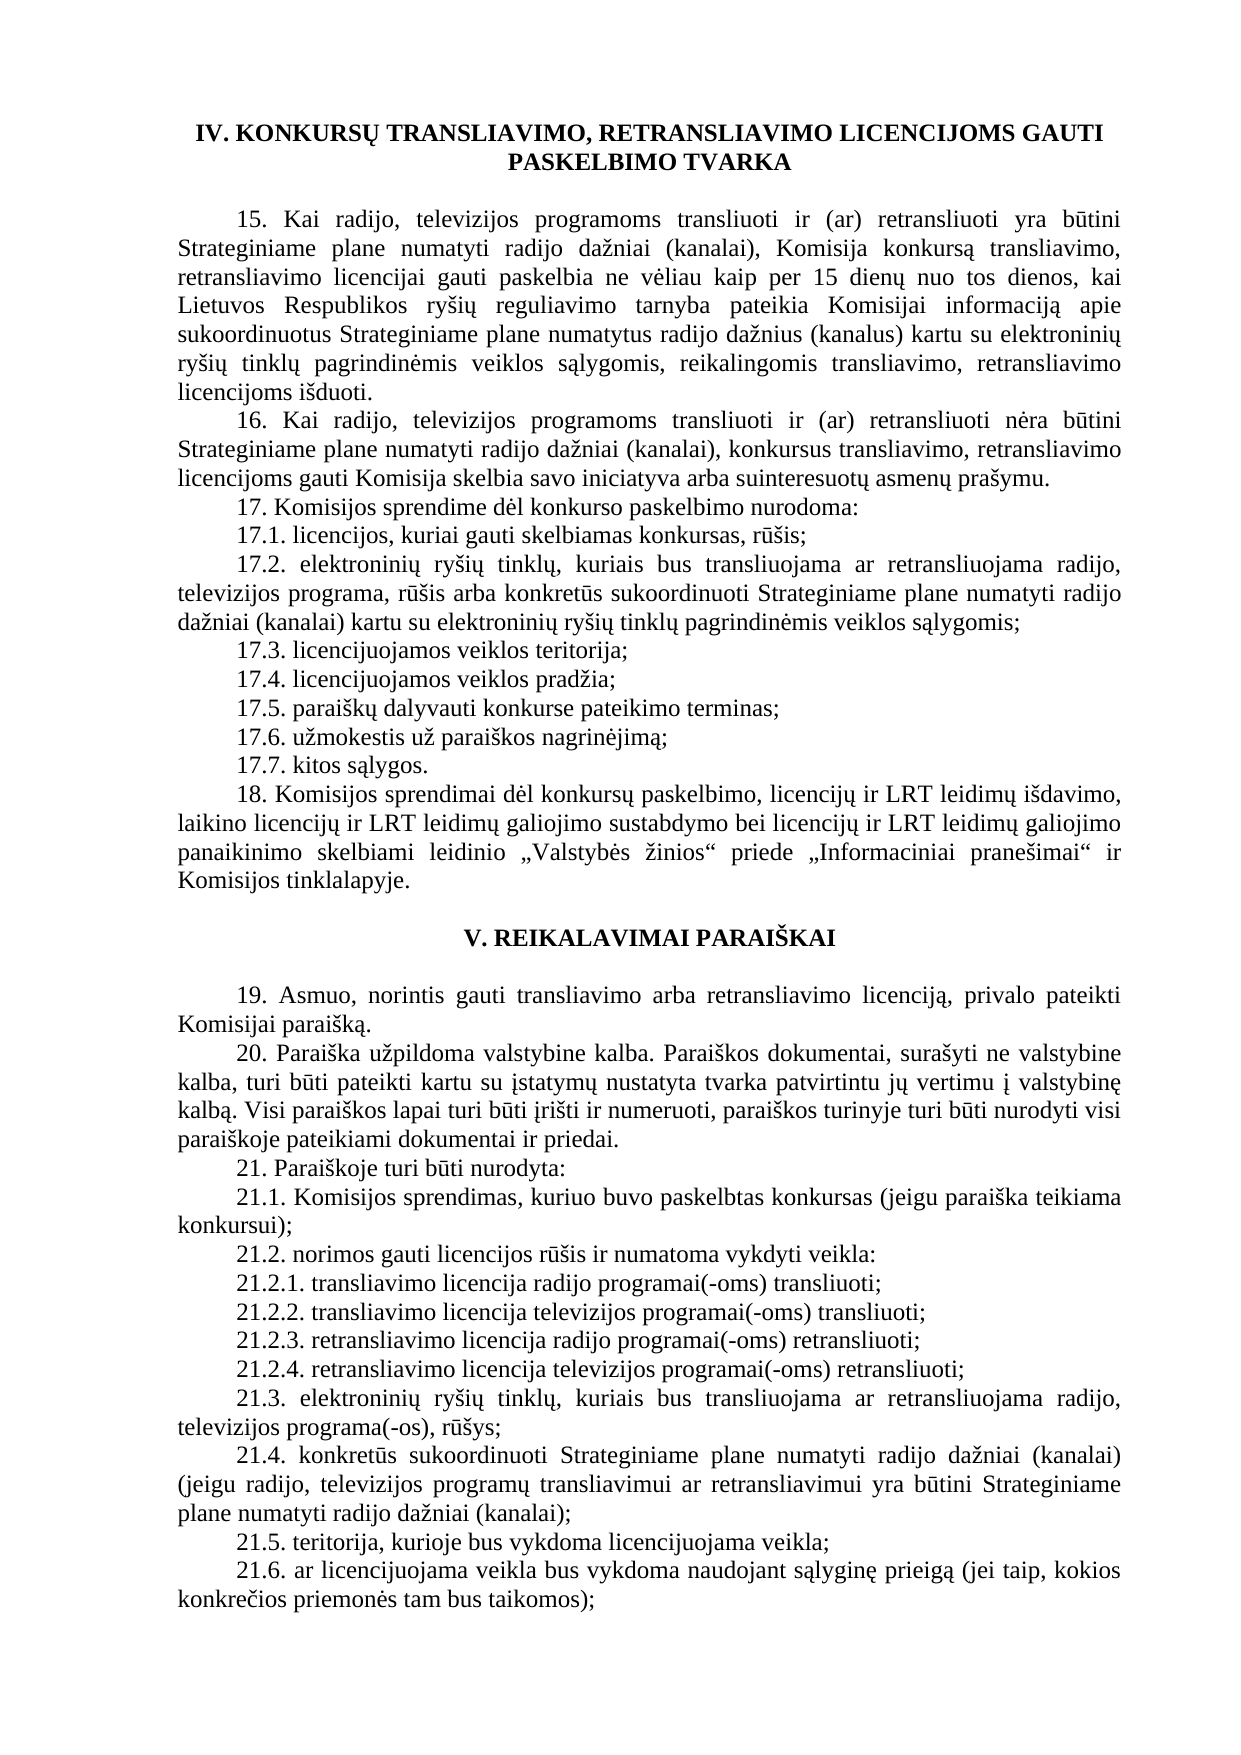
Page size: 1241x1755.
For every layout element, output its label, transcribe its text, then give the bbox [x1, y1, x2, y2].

text 21.2. norimos gauti licencijos rūšis ir numatoma vykdyti veikla: [177, 1239, 1122, 1268]
text 17. Komisijos sprendime dėl konkurso paskelbimo nurodoma: [177, 492, 1122, 521]
text 21.1. Komisijos sprendimas, kuriuo buvo paskelbtas konkursas (jeigu paraiška teikiama konkursui); [177, 1182, 1122, 1239]
text 18. Komisijos sprendimai dėl konkursų paskelbimo, licencijų ir LRT leidimų išdavimo, laikino licencijų ir LRT leidimų galiojimo sustabdymo bei licencijų ir LRT leidimų galiojimo panaikinimo skelbiami leidinio „Valstybės žinios“ priede „Informaciniai pranešimai“ ir Komisijos tinklalapyje. [177, 779, 1122, 894]
text 17.2. elektroninių ryšių tinklų, kuriais bus transliuojama ar retransliuojama radijo, televizijos programa, rūšis arba konkretūs sukoordinuoti Strateginiame plane numatyti radijo dažniai (kanalai) kartu su elektroninių ryšių tinklų pagrindinėmis veiklos sąlygomis; [177, 549, 1122, 636]
text 19. Asmuo, norintis gauti transliavimo arba retransliavimo licenciją, privalo pateikti Komisijai paraišką. [177, 981, 1122, 1038]
text 21.6. ar licencijuojama veikla bus vykdoma naudojant sąlyginę prieigą (jei taip, kokios konkrečios priemonės tam bus taikomos); [177, 1556, 1122, 1613]
text 17.7. kitos sąlygos. [177, 751, 1122, 779]
text 17.3. licencijuojamos veiklos teritorija; [177, 636, 1122, 664]
text 21. Paraiškoje turi būti nurodyta: [177, 1153, 1122, 1182]
text 15. Kai radijo, televizijos programoms transliuoti ir (ar) retransliuoti yra būtini Strateginiame plane numatyti radijo dažniai (kanalai), Komisija konkursą transliavimo, retransliavimo licencijai gauti paskelbia ne vėliau kaip per 15 dienų nuo tos dienos, kai Lietuvos Respublikos ryšių reguliavimo tarnyba pateikia Komisijai informaciją apie sukoordinuotus Strateginiame plane numatytus radijo dažnius (kanalus) kartu su elektroninių ryšių tinklų pagrindinėmis veiklos sąlygomis, reikalingomis transliavimo, retransliavimo licencijoms išduoti. [177, 204, 1122, 406]
text 17.4. licencijuojamos veiklos pradžia; [177, 664, 1122, 693]
text 21.2.4. retransliavimo licencija televizijos programai(-oms) retransliuoti; [177, 1354, 1122, 1383]
text 21.3. elektroninių ryšių tinklų, kuriais bus transliuojama ar retransliuojama radijo, televizijos programa(-os), rūšys; [177, 1383, 1122, 1441]
text 21.4. konkretūs sukoordinuoti Strateginiame plane numatyti radijo dažniai (kanalai) (jeigu radijo, televizijos programų transliavimui ar retransliavimui yra būtini Strateginiame plane numatyti radijo dažniai (kanalai); [177, 1441, 1122, 1527]
text 21.2.2. transliavimo licencija televizijos programai(-oms) transliuoti; [177, 1297, 1122, 1326]
text 21.5. teritorija, kurioje bus vykdoma licencijuojama veikla; [177, 1527, 1122, 1556]
text 21.2.1. transliavimo licencija radijo programai(-oms) transliuoti; [177, 1268, 1122, 1297]
text IV. Konkursų transliavimo, retransliavimo licencijoms gauti paskelbimo tvarka [177, 118, 1122, 176]
text v. reikalavimai paraiškai [177, 923, 1122, 952]
text 21.2.3. retransliavimo licencija radijo programai(-oms) retransliuoti; [177, 1326, 1122, 1354]
text 20. Paraiška užpildoma valstybine kalba. Paraiškos dokumentai, surašyti ne valstybine kalba, turi būti pateikti kartu su įstatymų nustatyta tvarka patvirtintu jų vertimu į valstybinę kalbą. Visi paraiškos lapai turi būti įrišti ir numeruoti, paraiškos turinyje turi būti nurodyti visi paraiškoje pateikiami dokumentai ir priedai. [177, 1038, 1122, 1153]
text 17.1. licencijos, kuriai gauti skelbiamas konkursas, rūšis; [177, 521, 1122, 549]
text 17.5. paraiškų dalyvauti konkurse pateikimo terminas; [177, 693, 1122, 722]
text 17.6. užmokestis už paraiškos nagrinėjimą; [177, 722, 1122, 751]
text 16. Kai radijo, televizijos programoms transliuoti ir (ar) retransliuoti nėra būtini Strateginiame plane numatyti radijo dažniai (kanalai), konkursus transliavimo, retransliavimo licencijoms gauti Komisija skelbia savo iniciatyva arba suinteresuotų asmenų prašymu. [177, 406, 1122, 492]
